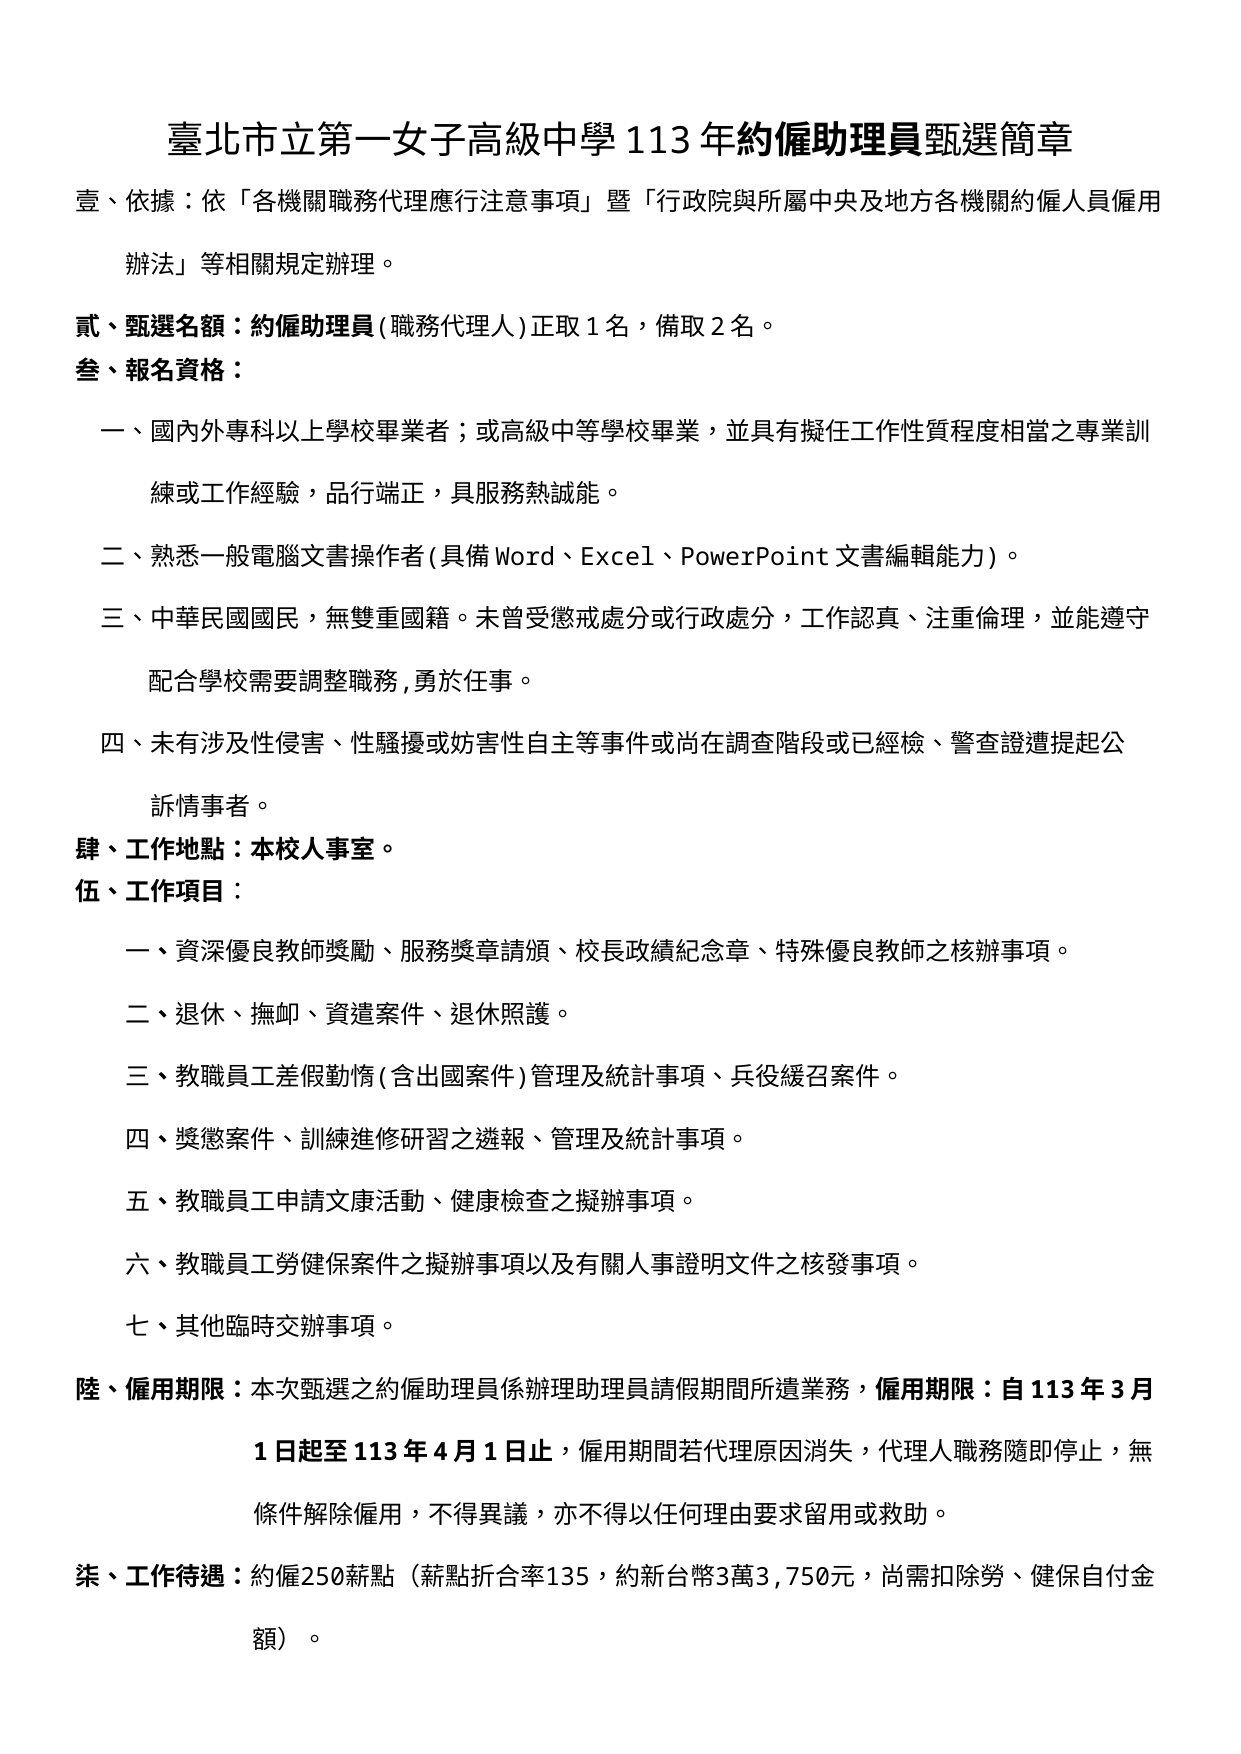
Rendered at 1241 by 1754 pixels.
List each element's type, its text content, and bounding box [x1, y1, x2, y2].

text 陸、僱用期限：本次甄選之約僱助理員係辦理助理員請假期間所遺業務，僱用期限：自113年3月1日起至113年4月1日止，僱用期間若代理原因消失，代理人職務隨即停止，無條件解除僱用，不得異議，亦不得以任何理由要求留用或救助。 [75, 1346, 1165, 1533]
text 五、教職員工申請文康活動、健康檢查之擬辦事項。 [125, 1158, 1165, 1221]
text 伍、工作項目： [75, 867, 1165, 908]
text 四、未有涉及性侵害、性騷擾或妨害性自主等事件或尚在調查階段或已經檢、警查證遭提起公 [100, 700, 1165, 762]
text 柒、工作待遇：約僱250薪點（薪點折合率135，約新台幣3萬3,750元，尚需扣除勞、健保自付金額）。 [75, 1533, 1165, 1658]
text 壹、依據：依「各機關職務代理應行注意事項」暨「行政院與所屬中央及地方各機關約僱人員僱用辦法」等相關規定辦理。 [75, 158, 1165, 283]
text 貳、甄選名額：約僱助理員(職務代理人)正取1名，備取2名。 [75, 283, 1165, 346]
text 三、教職員工差假勤惰(含出國案件)管理及統計事項、兵役緩召案件。 [125, 1033, 1165, 1096]
text 二、退休、撫卹、資遣案件、退休照護。 [125, 971, 1165, 1033]
text 叁、報名資格： [75, 346, 1165, 387]
text 三、中華民國國民，無雙重國籍。未曾受懲戒處分或行政處分，工作認真、注重倫理，並能遵守配合學校需要調整職務,勇於任事。 [100, 575, 1165, 700]
text 四、獎懲案件、訓練進修研習之遴報、管理及統計事項。 [125, 1096, 1165, 1158]
text 一、國內外專科以上學校畢業者；或高級中等學校畢業，並具有擬任工作性質程度相當之專業訓練或工作經驗，品行端正，具服務熱誠能。 [100, 387, 1165, 512]
text 一、資深優良教師獎勵、服務獎章請頒、校長政績紀念章、特殊優良教師之核辦事項。 [125, 908, 1165, 971]
text 二、熟悉一般電腦文書操作者(具備Word、Excel、PowerPoint文書編輯能力)。 [75, 512, 1165, 575]
text 臺北市立第一女子高級中學113年約僱助理員甄選簡章 [75, 96, 1165, 158]
text 六、教職員工勞健保案件之擬辦事項以及有關人事證明文件之核發事項。 [125, 1221, 1165, 1283]
text 七、其他臨時交辦事項。 [125, 1283, 1165, 1346]
text 訴情事者。 [100, 762, 1165, 825]
text 肆、工作地點：本校人事室。 [75, 825, 1165, 867]
